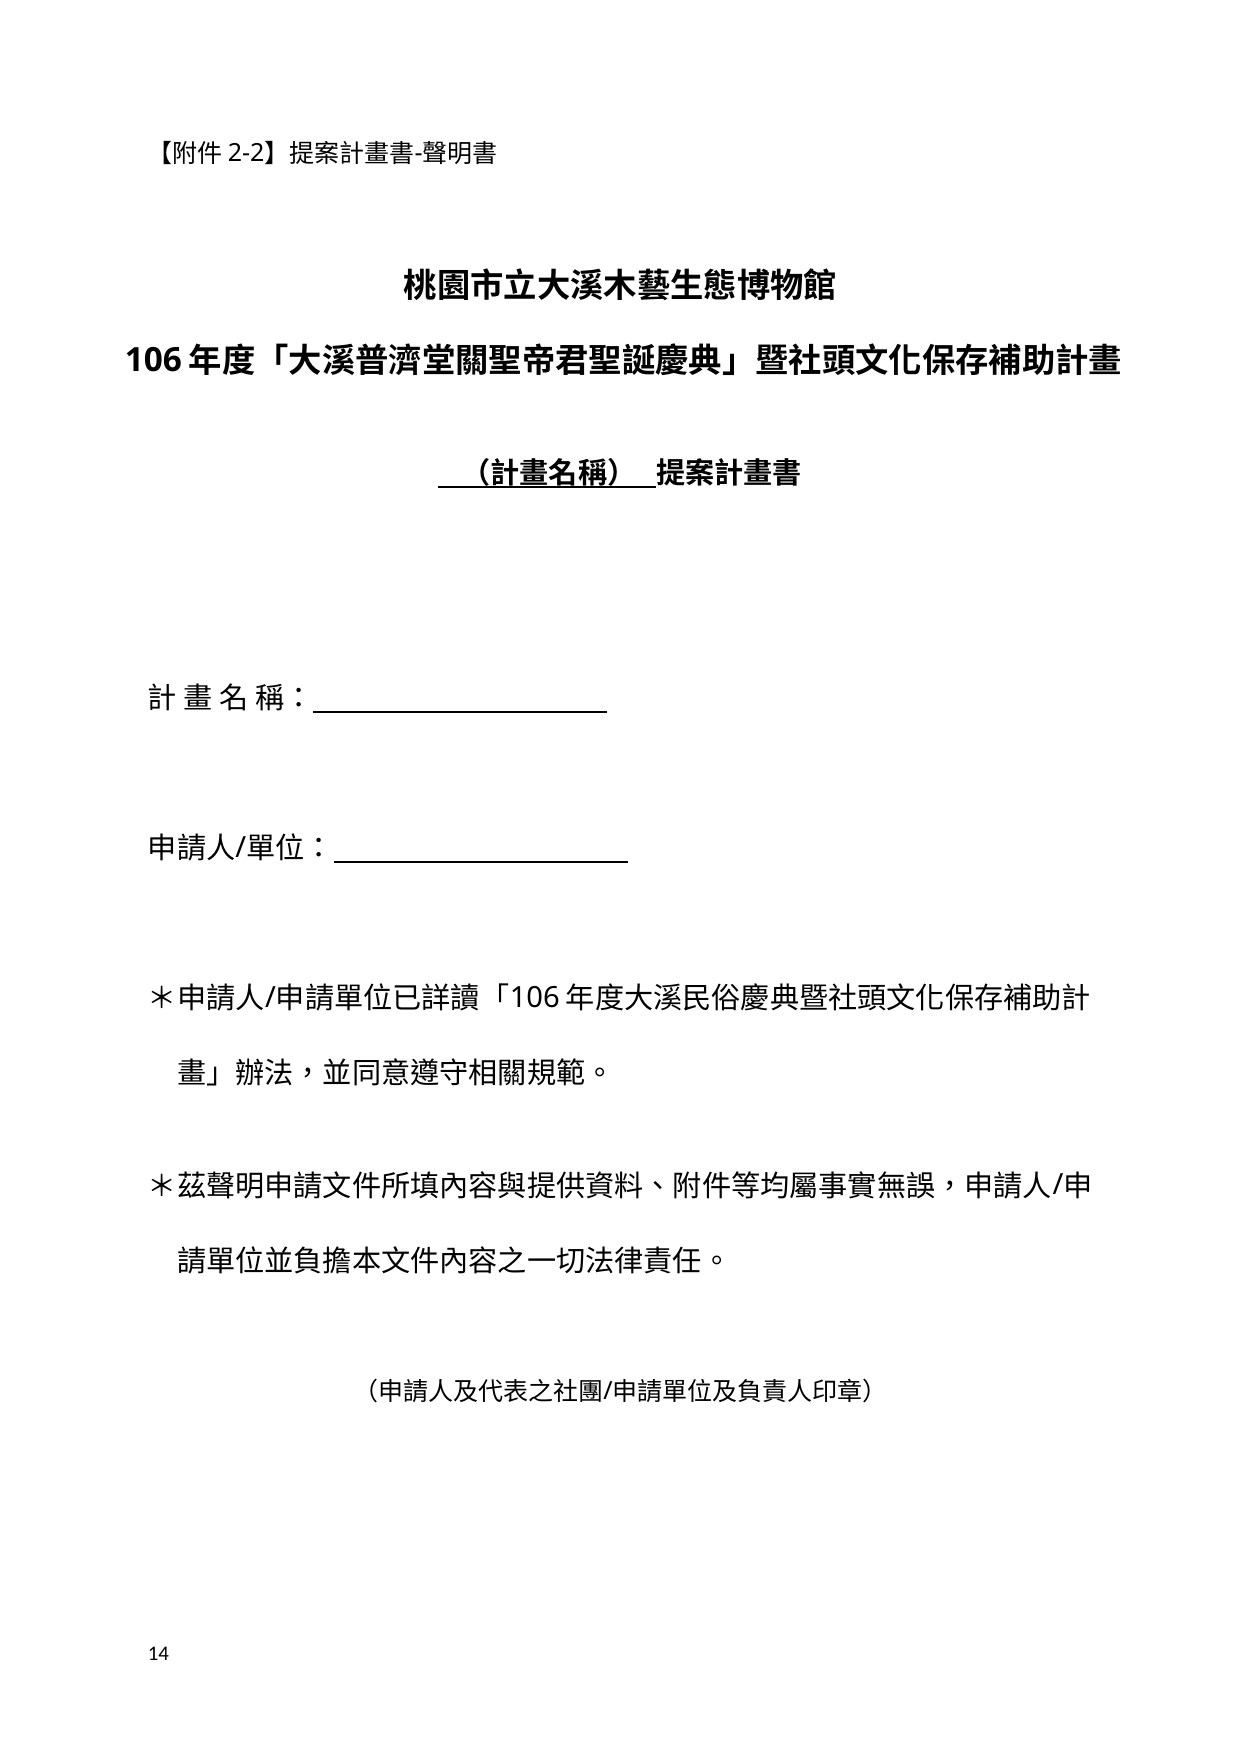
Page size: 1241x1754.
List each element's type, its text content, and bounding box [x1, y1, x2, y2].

text 桃園市立大溪木藝生態博物館 [148, 239, 1092, 314]
text （計畫名稱） 提案計畫書 [148, 427, 1092, 502]
text （申請人及代表之社團/申請單位及負責人印章） [148, 1364, 1092, 1402]
text 計 畫 名 稱： [148, 652, 1092, 727]
text 106年度「大溪普濟堂關聖帝君聖誕慶典」暨社頭文化保存補助計畫 [89, 314, 1157, 389]
text 【附件2-2】提案計畫書-聲明書 [148, 127, 1092, 164]
text ＊茲聲明申請文件所填內容與提供資料、附件等均屬事實無誤，申請人/申請單位並負擔本文件內容之一切法律責任。 [148, 1139, 1092, 1289]
text ＊申請人/申請單位已詳讀「106年度大溪民俗慶典暨社頭文化保存補助計畫」辦法，並同意遵守相關規範。 [148, 952, 1092, 1102]
text 申請人/單位： [148, 802, 1092, 877]
